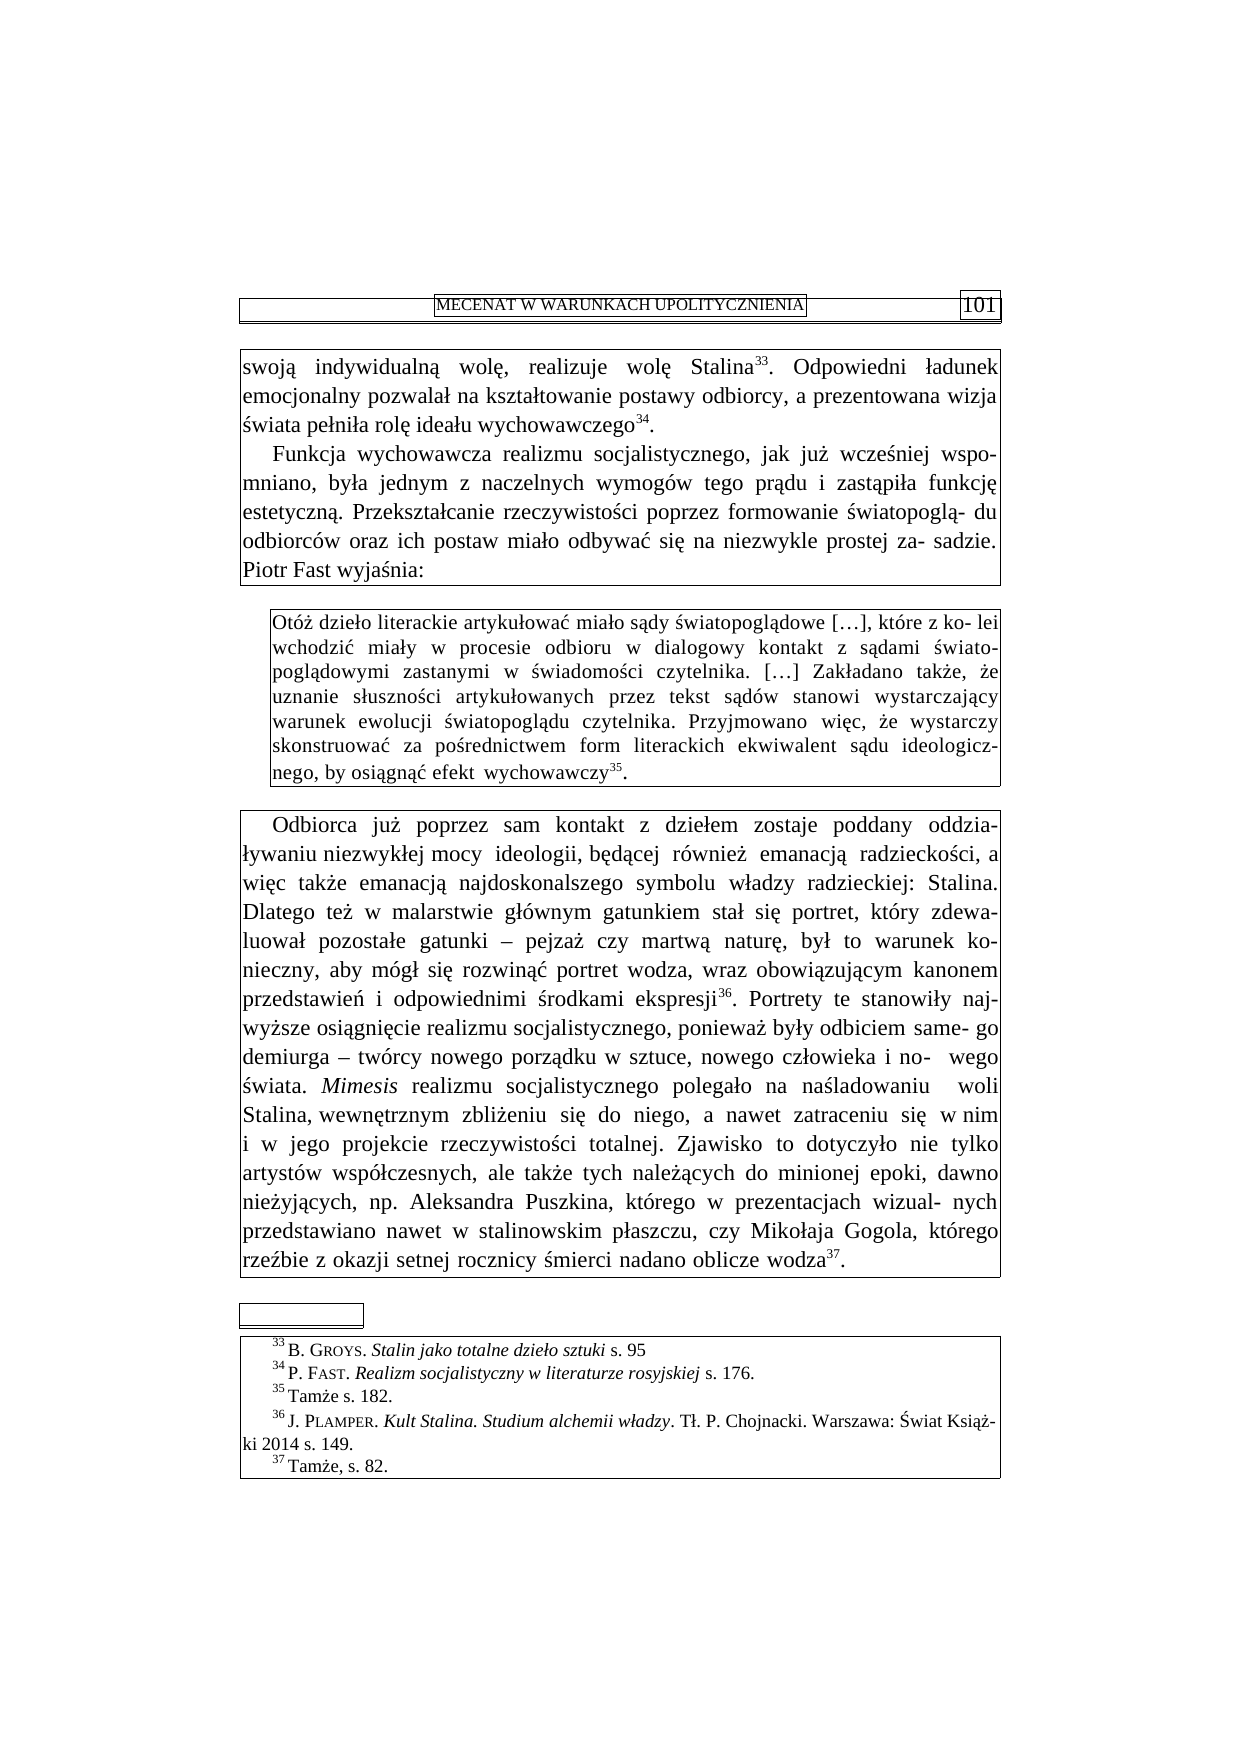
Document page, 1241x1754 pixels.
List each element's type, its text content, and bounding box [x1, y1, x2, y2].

text 37 Tamże, s. 82. [272, 1455, 1000, 1477]
text Funkcja wychowawcza realizmu socjalistycznego, jak już wcześniej wspo- mniano, była jednym z naczelnych wymogów tego prądu i zastąpiła funkcję estetyczną. Przekształcanie rzeczywistości poprzez formowanie światopoglą- du odbiorców oraz ich postaw miało odbywać się na niezwykle prostej za- sadzie. Piotr Fast wyjaśnia: [242, 440, 998, 582]
text swoją indywidualną wolę, realizuje wolę Stalina33. Odpowiedni ładunek emocjonalny pozwalał na kształtowanie postawy odbiorcy, a prezentowana wizja świata pełniła rolę ideału wychowawczego34. [242, 353, 998, 437]
text 35 Tamże s. 182. [272, 1384, 1000, 1407]
text MECENAT W WARUNKACH UPOLITYCZNIENIA [436, 299, 806, 314]
text [962, 291, 1000, 298]
text Otóż dzieło literackie artykułować miało sądy światopoglądowe […], które z ko- lei wchodzić miały w procesie odbioru w dialogowy kontakt z sądami świato- poglądowymi zastanymi w świadomości czytelnika. […] Zakładano także, że uznanie słuszności artykułowanych przez tekst sądów stanowi wystarczający warunek ewolucji światopoglądu czytelnika. Przyjmowano więc, że wystarczy skonstruować za pośrednictwem form literackich ekwiwalent sądu ideologicz- nego, by osiągnąć efekt wychowawczy35. [272, 610, 998, 784]
text 34 P. FAST. Realizm socjalistyczny w literaturze rosyjskiej s. 176. [272, 1361, 1000, 1384]
text 101 [962, 299, 1000, 317]
text Odbiorca już poprzez sam kontakt z dziełem zostaje poddany oddzia- ływaniu niezwykłej mocy ideologii, będącej również emanacją radzieckości, a więc także emanacją najdoskonalszego symbolu władzy radzieckiej: Stalina. Dlatego też w malarstwie głównym gatunkiem stał się portret, który zdewa- luował pozostałe gatunki – pejzaż czy martwą naturę, był to warunek ko- nieczny, aby mógł się rozwinąć portret wodza, wraz obowiązującym kanonem przedstawień i odpowiednimi środkami ekspresji36. Portrety te stanowiły naj- wyższe osiągnięcie realizmu socjalistycznego, ponieważ były odbiciem same- go demiurga – twórcy nowego porządku w sztuce, nowego człowieka i no- wego świata. Mimesis realizmu socjalistycznego polegało na naśladowaniu woli Stalina, wewnętrznym zbliżeniu się do niego, a nawet zatraceniu się w nim i w jego projekcie rzeczywistości totalnej. Zjawisko to dotyczyło nie tylko artystów współczesnych, ale także tych należących do minionej epoki, dawno nieżyjących, np. Aleksandra Puszkina, którego w prezentacjach wizual- nych przedstawiano nawet w stalinowskim płaszczu, czy Mikołaja Gogola, którego rzeźbie z okazji setnej rocznicy śmierci nadano oblicze wodza37. [242, 811, 998, 1272]
text 36 J. PLAMPER. Kult Stalina. Studium alchemii władzy. Tł. P. Chojnacki. Warszawa: Świat Książ- ki 2014 s. 149. [242, 1407, 1000, 1454]
text 33 B. GROYS. Stalin jako totalne dzieło sztuki s. 95 [272, 1337, 1000, 1361]
